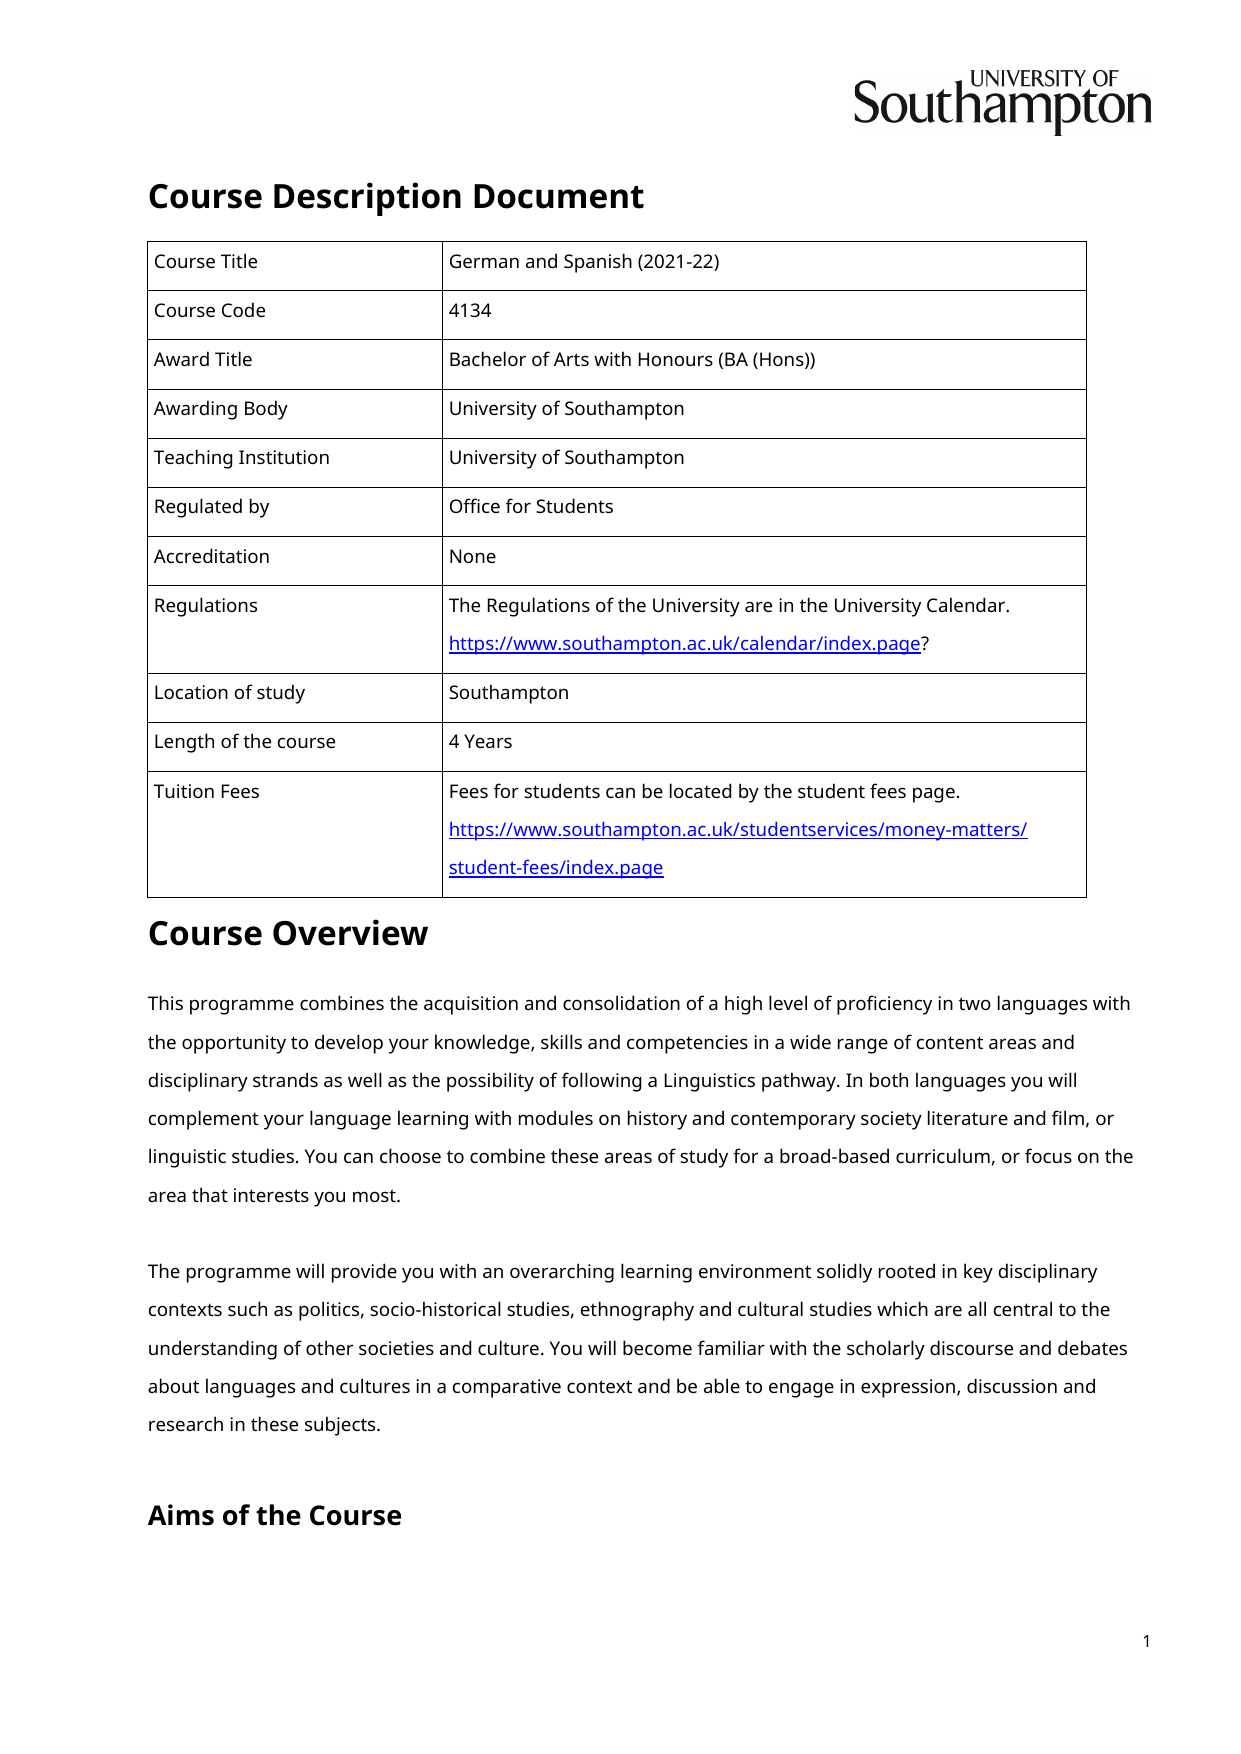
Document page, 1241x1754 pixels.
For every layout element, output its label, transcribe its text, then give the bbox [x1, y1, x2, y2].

table_header Course Title [148, 242, 442, 290]
table_cell Bachelor of Arts with Honours (BA (Hons)) [443, 340, 1086, 388]
table_cell Fees for students can be located by the student fees page. https://www.southampton.ac.uk/studentservices/money-matters/student-fees/index.page [443, 772, 1086, 897]
table_cell 4134 [443, 291, 1086, 339]
table_cell Length of the course [148, 723, 442, 771]
table_cell Course Code [148, 291, 442, 339]
text This programme combines the acquisition and consolidation of a high level of proficiency in two languages with the opportunity to develop your knowledge, skills and competencies in a wide range of content areas and disciplinary strands as well as the possibility of following a Linguistics pathway. In both languages you will complement your language learning with modules on history and contemporary society literature and film, or linguistic studies. You can choose to combine these areas of study for a broad-based curriculum, or focus on the area that interests you most. The programme will provide you with an overarching learning environment solidly rooted in key disciplinary contexts such as politics, socio-historical studies, ethnography and cultural studies which are all central to the understanding of other societies and culture. You will become familiar with the scholarly discourse and debates about languages and cultures in a comparative context and be able to engage in expression, discussion and research in these subjects. [148, 991, 1145, 1437]
table_cell Location of study [148, 674, 442, 722]
table_cell Regulations [148, 586, 442, 673]
table_cell Awarding Body [148, 390, 442, 438]
table_cell Accreditation [148, 537, 442, 585]
table_cell Regulated by [148, 488, 442, 536]
table_cell Tuition Fees [148, 772, 442, 897]
table_cell Award Title [148, 340, 442, 388]
table_cell Office for Students [443, 488, 1086, 536]
subtitle Course Overview [148, 910, 1152, 956]
table_cell The Regulations of the University are in the University Calendar. https://www.southampton.ac.uk/calendar/index.page? [443, 586, 1086, 673]
table_cell None [443, 537, 1086, 585]
table_cell Southampton [443, 674, 1086, 722]
table_header German and Spanish (2021-22) [443, 242, 1086, 290]
table_cell Teaching Institution [148, 439, 442, 487]
subtitle Course Description Document [148, 173, 1152, 218]
table_cell University of Southampton [443, 439, 1086, 487]
table_cell 4 Years [443, 723, 1086, 771]
subtitle Aims of the Course [148, 1496, 1152, 1533]
table_cell University of Southampton [443, 390, 1086, 438]
